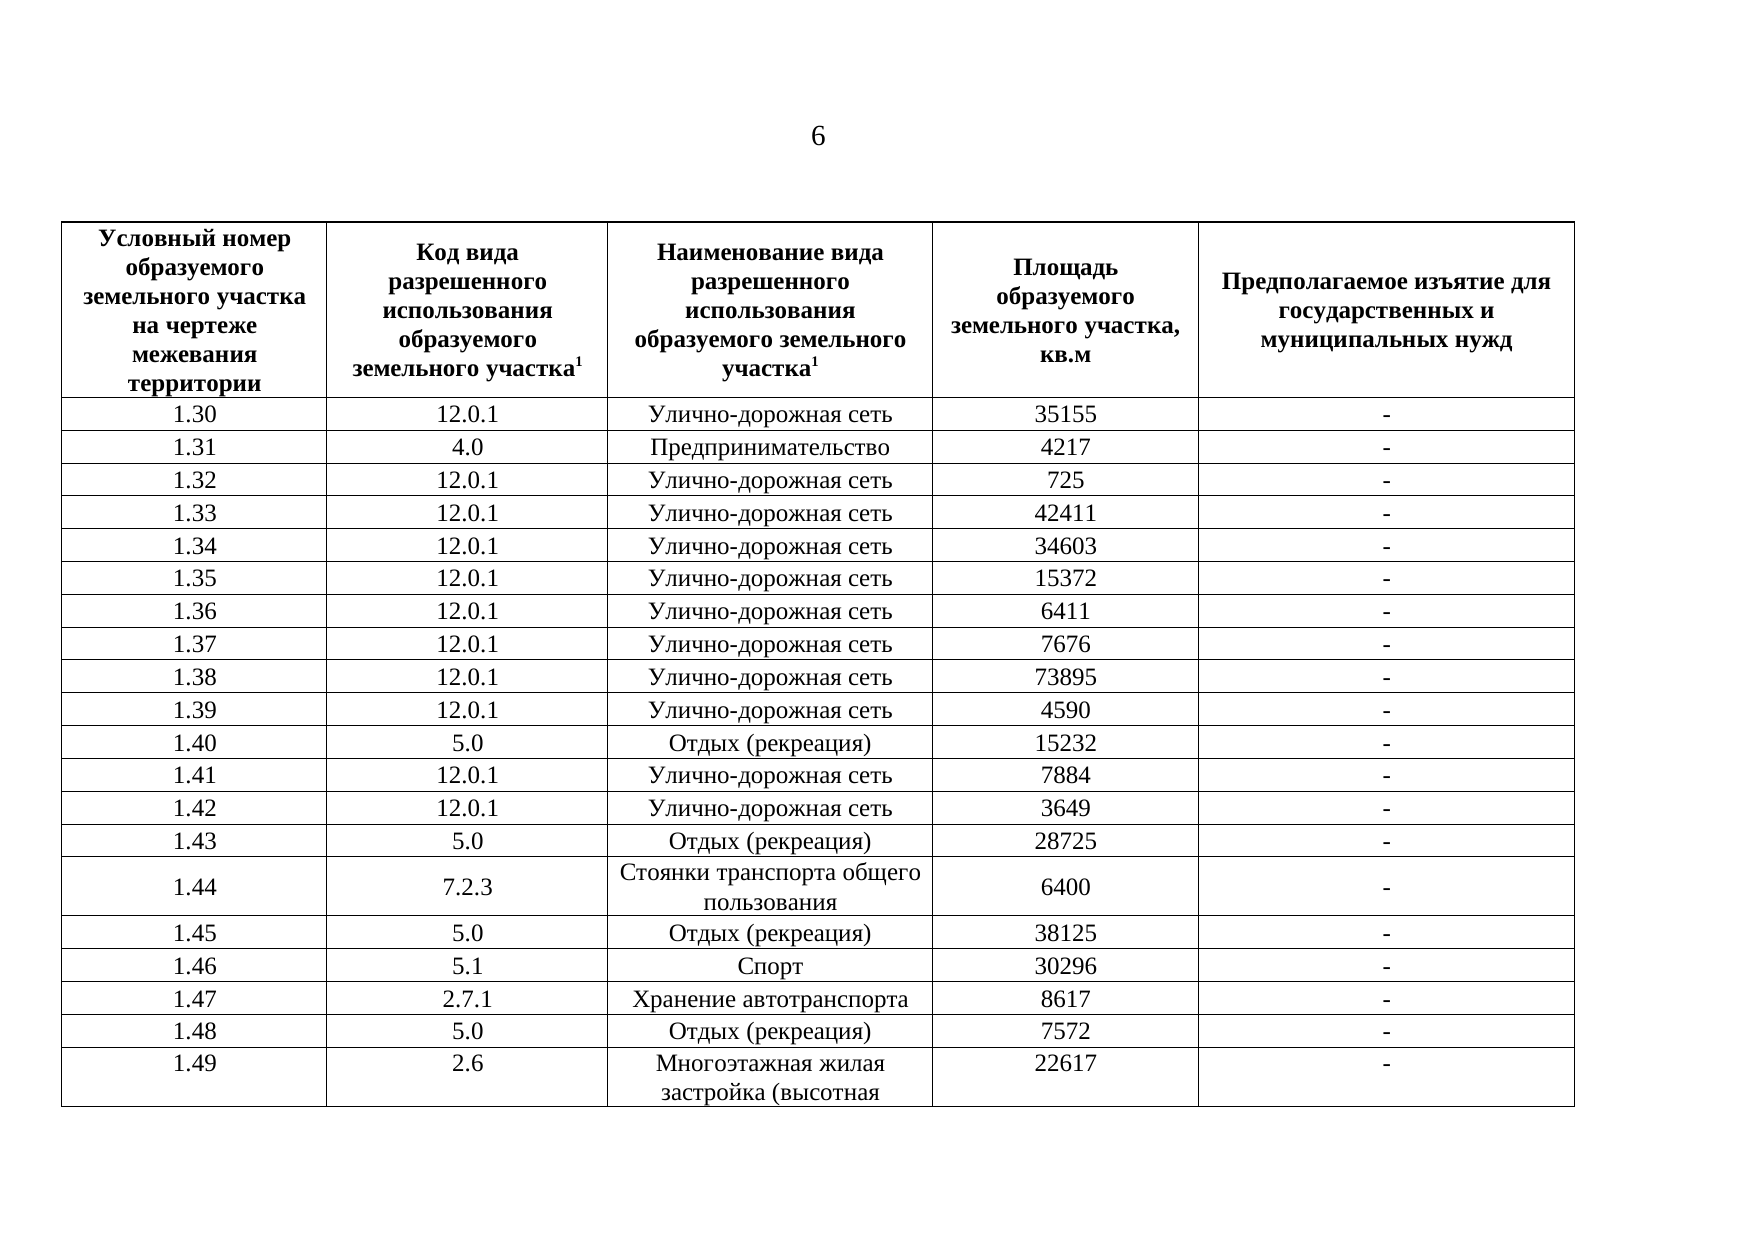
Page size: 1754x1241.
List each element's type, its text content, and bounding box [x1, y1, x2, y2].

table_cell 5.0 [327, 726, 607, 758]
table_cell 12.0.1 [327, 660, 607, 692]
table_cell 1.42 [62, 792, 326, 823]
table_cell - [1199, 726, 1574, 758]
table_cell Улично-дорожная сеть [608, 562, 932, 594]
table_cell 12.0.1 [327, 595, 607, 627]
table_cell 34603 [933, 529, 1198, 561]
table_cell 1.44 [62, 857, 326, 915]
table_cell 5.1 [327, 949, 607, 981]
table_cell Улично-дорожная сеть [608, 660, 932, 692]
table_cell Стоянки транспорта общего пользования [608, 857, 932, 915]
table_cell - [1199, 660, 1574, 692]
table_cell 30296 [933, 949, 1198, 981]
table_cell - [1199, 431, 1574, 462]
table_cell 42411 [933, 496, 1198, 528]
table_cell 1.46 [62, 949, 326, 981]
table_cell 12.0.1 [327, 398, 607, 430]
table_cell 4.0 [327, 431, 607, 462]
table_cell 1.31 [62, 431, 326, 462]
table_cell 1.35 [62, 562, 326, 594]
table_cell 35155 [933, 398, 1198, 430]
table_cell 1.32 [62, 464, 326, 495]
table_cell - [1199, 595, 1574, 627]
table_cell 8617 [933, 982, 1198, 1014]
table_cell 5.0 [327, 825, 607, 856]
table_cell 12.0.1 [327, 529, 607, 561]
table_cell 1.36 [62, 595, 326, 627]
table_cell Улично-дорожная сеть [608, 595, 932, 627]
table_cell 12.0.1 [327, 464, 607, 495]
table_cell 12.0.1 [327, 562, 607, 594]
table_cell 12.0.1 [327, 759, 607, 791]
table_cell 7676 [933, 628, 1198, 659]
table_cell Многоэтажная жилая застройка (высотная [608, 1048, 932, 1106]
table_header Наименование вида разрешенного использования образуемого земельного участка1 [608, 223, 932, 397]
table_header Предполагаемое изъятие для государственных и муниципальных нужд [1199, 223, 1574, 397]
table_cell Улично-дорожная сеть [608, 693, 932, 725]
table_cell Спорт [608, 949, 932, 981]
table_cell 4217 [933, 431, 1198, 462]
table_cell - [1199, 398, 1574, 430]
table_cell - [1199, 916, 1574, 948]
table_cell 5.0 [327, 1015, 607, 1047]
table_cell 1.34 [62, 529, 326, 561]
table_cell Отдых (рекреация) [608, 1015, 932, 1047]
table_cell - [1199, 857, 1574, 915]
table_cell Улично-дорожная сеть [608, 759, 932, 791]
table_cell - [1199, 1048, 1574, 1106]
table_cell - [1199, 982, 1574, 1014]
table_cell 12.0.1 [327, 628, 607, 659]
table_cell 12.0.1 [327, 792, 607, 823]
table_cell Отдых (рекреация) [608, 916, 932, 948]
table_cell Хранение автотранспорта [608, 982, 932, 1014]
table_header Площадь образуемого земельного участка, кв.м [933, 223, 1198, 397]
table_cell 12.0.1 [327, 693, 607, 725]
table_cell - [1199, 792, 1574, 823]
table_cell 1.37 [62, 628, 326, 659]
table_cell 725 [933, 464, 1198, 495]
table_cell 1.43 [62, 825, 326, 856]
table_cell - [1199, 1015, 1574, 1047]
table_cell 1.40 [62, 726, 326, 758]
table_cell Улично-дорожная сеть [608, 529, 932, 561]
table_cell 1.48 [62, 1015, 326, 1047]
table_cell - [1199, 562, 1574, 594]
table_cell 22617 [933, 1048, 1198, 1106]
table_cell 2.6 [327, 1048, 607, 1106]
table_cell 15232 [933, 726, 1198, 758]
table_cell 6411 [933, 595, 1198, 627]
table_cell Отдых (рекреация) [608, 825, 932, 856]
table_cell 1.30 [62, 398, 326, 430]
table_cell 7884 [933, 759, 1198, 791]
table_header Код вида разрешенного использования образуемого земельного участка1 [327, 223, 607, 397]
table_cell 1.45 [62, 916, 326, 948]
table_cell 1.49 [62, 1048, 326, 1106]
table_cell 1.47 [62, 982, 326, 1014]
table_cell 4590 [933, 693, 1198, 725]
table_cell Улично-дорожная сеть [608, 628, 932, 659]
table_cell 1.39 [62, 693, 326, 725]
table_cell 28725 [933, 825, 1198, 856]
table_cell Улично-дорожная сеть [608, 792, 932, 823]
table_cell 1.38 [62, 660, 326, 692]
table_cell 1.33 [62, 496, 326, 528]
table_cell 12.0.1 [327, 496, 607, 528]
table_cell 15372 [933, 562, 1198, 594]
table_cell Отдых (рекреация) [608, 726, 932, 758]
table_cell Предпринимательство [608, 431, 932, 462]
table_cell 38125 [933, 916, 1198, 948]
table_cell - [1199, 825, 1574, 856]
table_cell - [1199, 529, 1574, 561]
table_cell 5.0 [327, 916, 607, 948]
table_cell 2.7.1 [327, 982, 607, 1014]
table_cell Улично-дорожная сеть [608, 496, 932, 528]
table_cell 73895 [933, 660, 1198, 692]
table_cell 3649 [933, 792, 1198, 823]
table_cell - [1199, 464, 1574, 495]
table_header Условный номер образуемого земельного участка на чертеже межевания территории [62, 223, 326, 397]
table_cell - [1199, 759, 1574, 791]
table_cell - [1199, 628, 1574, 659]
table_cell - [1199, 693, 1574, 725]
table_cell 1.41 [62, 759, 326, 791]
table_cell - [1199, 949, 1574, 981]
table_cell - [1199, 496, 1574, 528]
table_cell Улично-дорожная сеть [608, 398, 932, 430]
table_cell 6400 [933, 857, 1198, 915]
table_cell 7572 [933, 1015, 1198, 1047]
table_cell 7.2.3 [327, 857, 607, 915]
table_cell Улично-дорожная сеть [608, 464, 932, 495]
